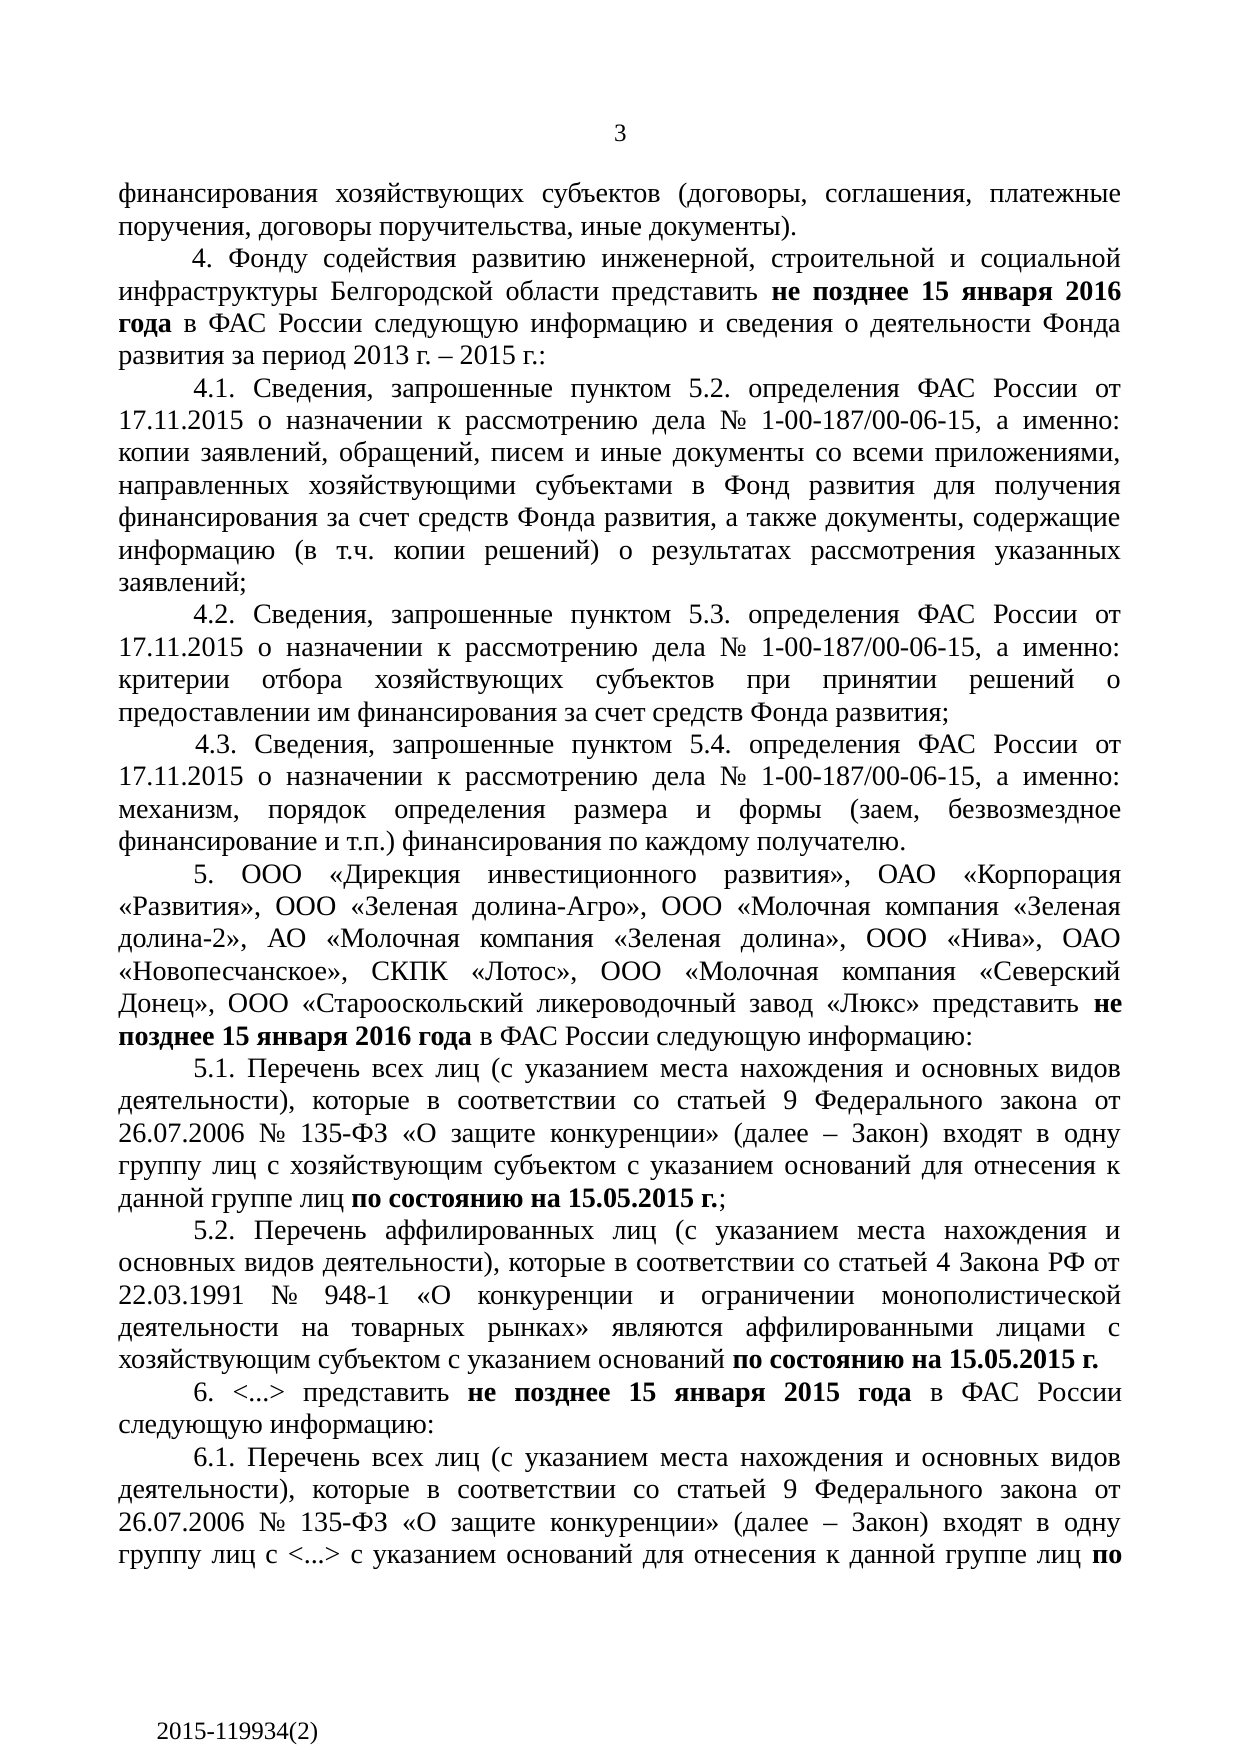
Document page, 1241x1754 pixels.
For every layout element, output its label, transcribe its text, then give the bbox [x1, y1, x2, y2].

text 4.3. Сведения, запрошенные пунктом 5.4. определения ФАС России от 17.11.2015 о назначении к рассмотрению дела № 1-00-187/00-06-15, а именно: механизм, порядок определения размера и формы (заем, безвозмездное финансирование и т.п.) финансирования по каждому получателю. [118, 727, 1122, 857]
text 4.1. Сведения, запрошенные пунктом 5.2. определения ФАС России от 17.11.2015 о назначении к рассмотрению дела № 1-00-187/00-06-15, а именно: копии заявлений, обращений, писем и иные документы со всеми приложениями, направленных хозяйствующими субъектами в Фонд развития для получения финансирования за счет средств Фонда развития, а также документы, содержащие информацию (в т.ч. копии решений) о результатах рассмотрения указанных заявлений; [118, 371, 1122, 597]
text 4.2. Сведения, запрошенные пунктом 5.3. определения ФАС России от 17.11.2015 о назначении к рассмотрению дела № 1-00-187/00-06-15, а именно: критерии отбора хозяйствующих субъектов при принятии решений о предоставлении им финансирования за счет средств Фонда развития; [118, 597, 1122, 727]
text 5.2. Перечень аффилированных лиц (с указанием места нахождения и основных видов деятельности), которые в соответствии со статьей 4 Закона РФ от 22.03.1991 № 948-1 «О конкуренции и ограничении монополистической деятельности на товарных рынках» являются аффилированными лицами с хозяйствующим субъектом с указанием оснований по состоянию на 15.05.2015 г. [118, 1213, 1122, 1375]
text 6.1. Перечень всех лиц (с указанием места нахождения и основных видов деятельности), которые в соответствии со статьей 9 Федерального закона от 26.07.2006 № 135-ФЗ «О защите конкуренции» (далее – Закон) входят в одну группу лиц с <...> с указанием оснований для отнесения к данной группе лиц по [118, 1440, 1122, 1569]
text 5.1. Перечень всех лиц (с указанием места нахождения и основных видов деятельности), которые в соответствии со статьей 9 Федерального закона от 26.07.2006 № 135-ФЗ «О защите конкуренции» (далее – Закон) входят в одну группу лиц с хозяйствующим субъектом с указанием оснований для отнесения к данной группе лиц по состоянию на 15.05.2015 г.; [118, 1051, 1122, 1213]
text 5. ООО «Дирекция инвестиционного развития», ОАО «Корпорация «Развития», ООО «Зеленая долина-Агро», ООО «Молочная компания «Зеленая долина-2», АО «Молочная компания «Зеленая долина», ООО «Нива», ОАО «Новопесчанское», СКПК «Лотос», ООО «Молочная компания «Северский Донец», ООО «Старооскольский ликероводочный завод «Люкс» представить не позднее 15 января 2016 года в ФАС России следующую информацию: [118, 857, 1122, 1051]
text финансирования хозяйствующих субъектов (договоры, соглашения, платежные поручения, договоры поручительства, иные документы). [118, 176, 1122, 241]
text 4. Фонду содействия развитию инженерной, строительной и социальной инфраструктуры Белгородской области представить не позднее 15 января 2016 года в ФАС России следующую информацию и сведения о деятельности Фонда развития за период 2013 г. – 2015 г.: [118, 241, 1122, 371]
text 6. <...> представить не позднее 15 января 2015 года в ФАС России следующую информацию: [118, 1375, 1122, 1440]
